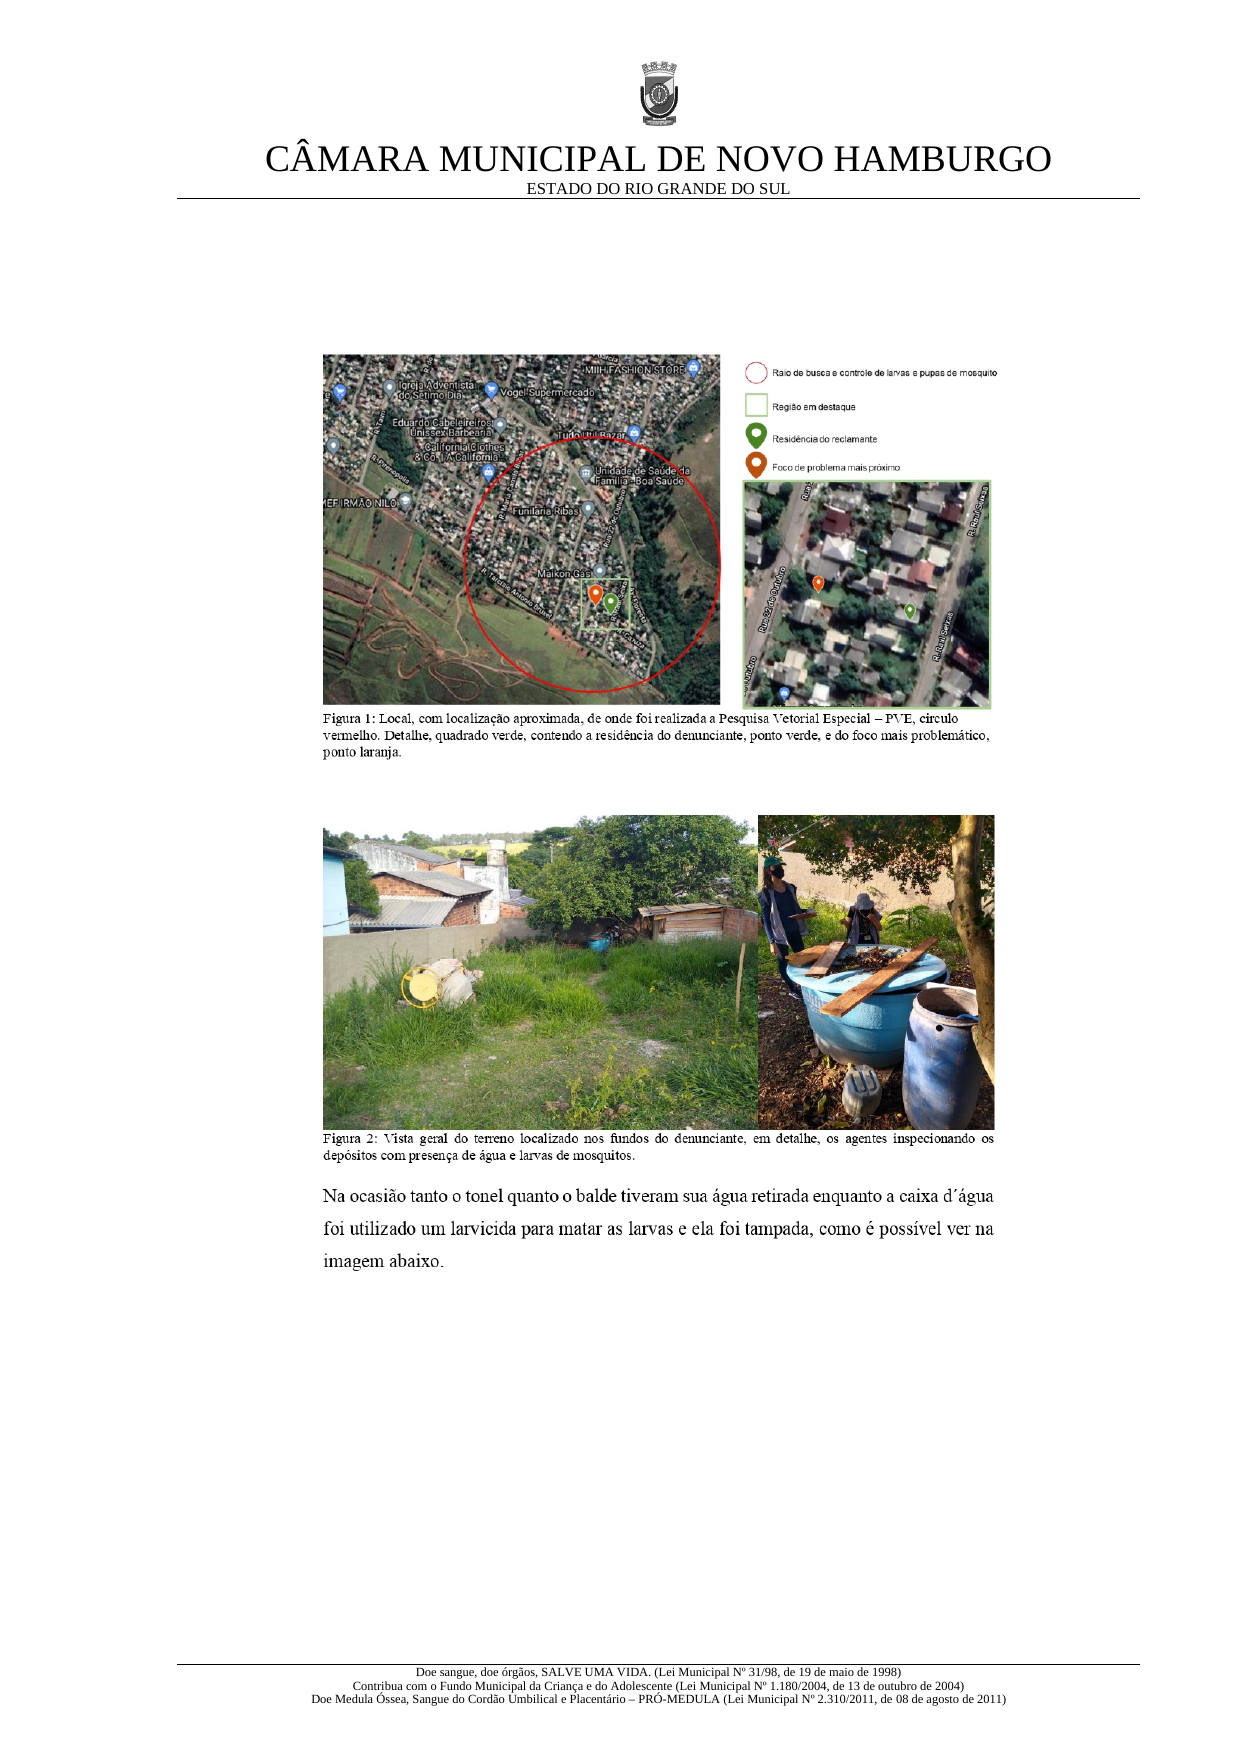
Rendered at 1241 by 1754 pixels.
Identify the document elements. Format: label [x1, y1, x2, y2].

picture [189, 243, 1128, 1571]
